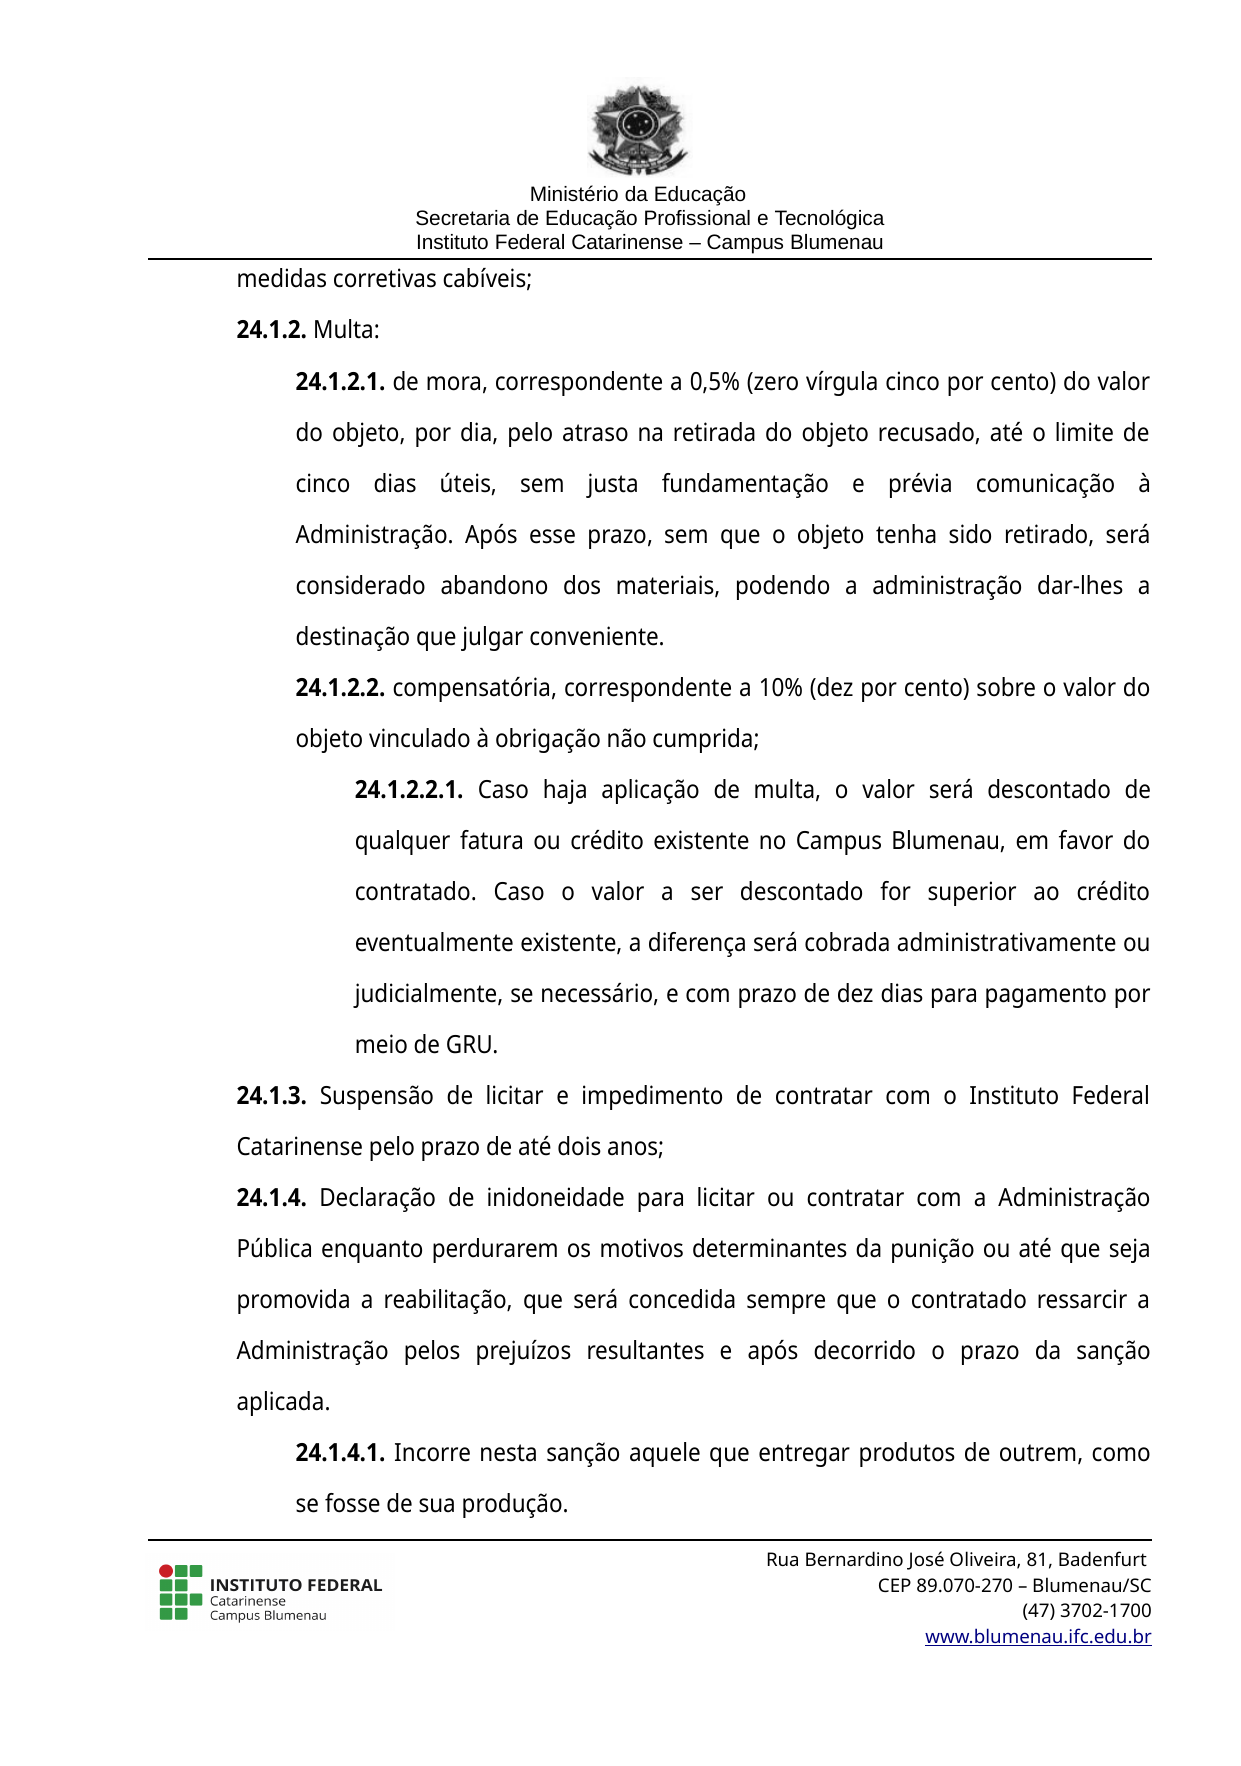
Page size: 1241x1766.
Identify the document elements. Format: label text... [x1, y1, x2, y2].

text 24.1.2.1. de mora, correspondente a 0,5% (zero vírgula cinco por cento) do valor do objeto, por dia, pelo atraso na retirada do objeto recusado, até o limite de cinco dias úteis, sem justa fundamentação e prévia comunicação à Administração. Após esse prazo, sem que o objeto tenha sido retirado, será considerado abandono dos materiais, podendo a administração dar-lhes a destinação que julgar conveniente. [295, 363, 1152, 652]
text 24.1.2.2. compensatória, correspondente a 10% (dez por cento) sobre o valor do objeto vinculado à obrigação não cumprida; [295, 669, 1152, 754]
text medidas corretivas cabíveis; [236, 261, 1152, 295]
text 24.1.2.2.1. Caso haja aplicação de multa, o valor será descontado de qualquer fatura ou crédito existente no Campus Blumenau, em favor do contratado. Caso o valor a ser descontado for superior ao crédito eventualmente existente, a diferença será cobrada administrativamente ou judicialmente, se necessário, e com prazo de dez dias para pagamento por meio de GRU. [354, 771, 1152, 1061]
text 24.1.4. Declaração de inidoneidade para licitar ou contratar com a Administração Pública enquanto perdurarem os motivos determinantes da punição ou até que seja promovida a reabilitação, que será concedida sempre que o contratado ressarcir a Administração pelos prejuízos resultantes e após decorrido o prazo da sanção aplicada. [236, 1180, 1152, 1418]
text 24.1.2. Multa: [236, 312, 1152, 346]
text 24.1.4.1. Incorre nesta sanção aquele que entregar produtos de outrem, como se fosse de sua produção. [295, 1435, 1152, 1520]
text 24.1.3. Suspensão de licitar e impedimento de contratar com o Instituto Federal Catarinense pelo prazo de até dois anos; [236, 1078, 1152, 1163]
picture [145, 1553, 396, 1631]
